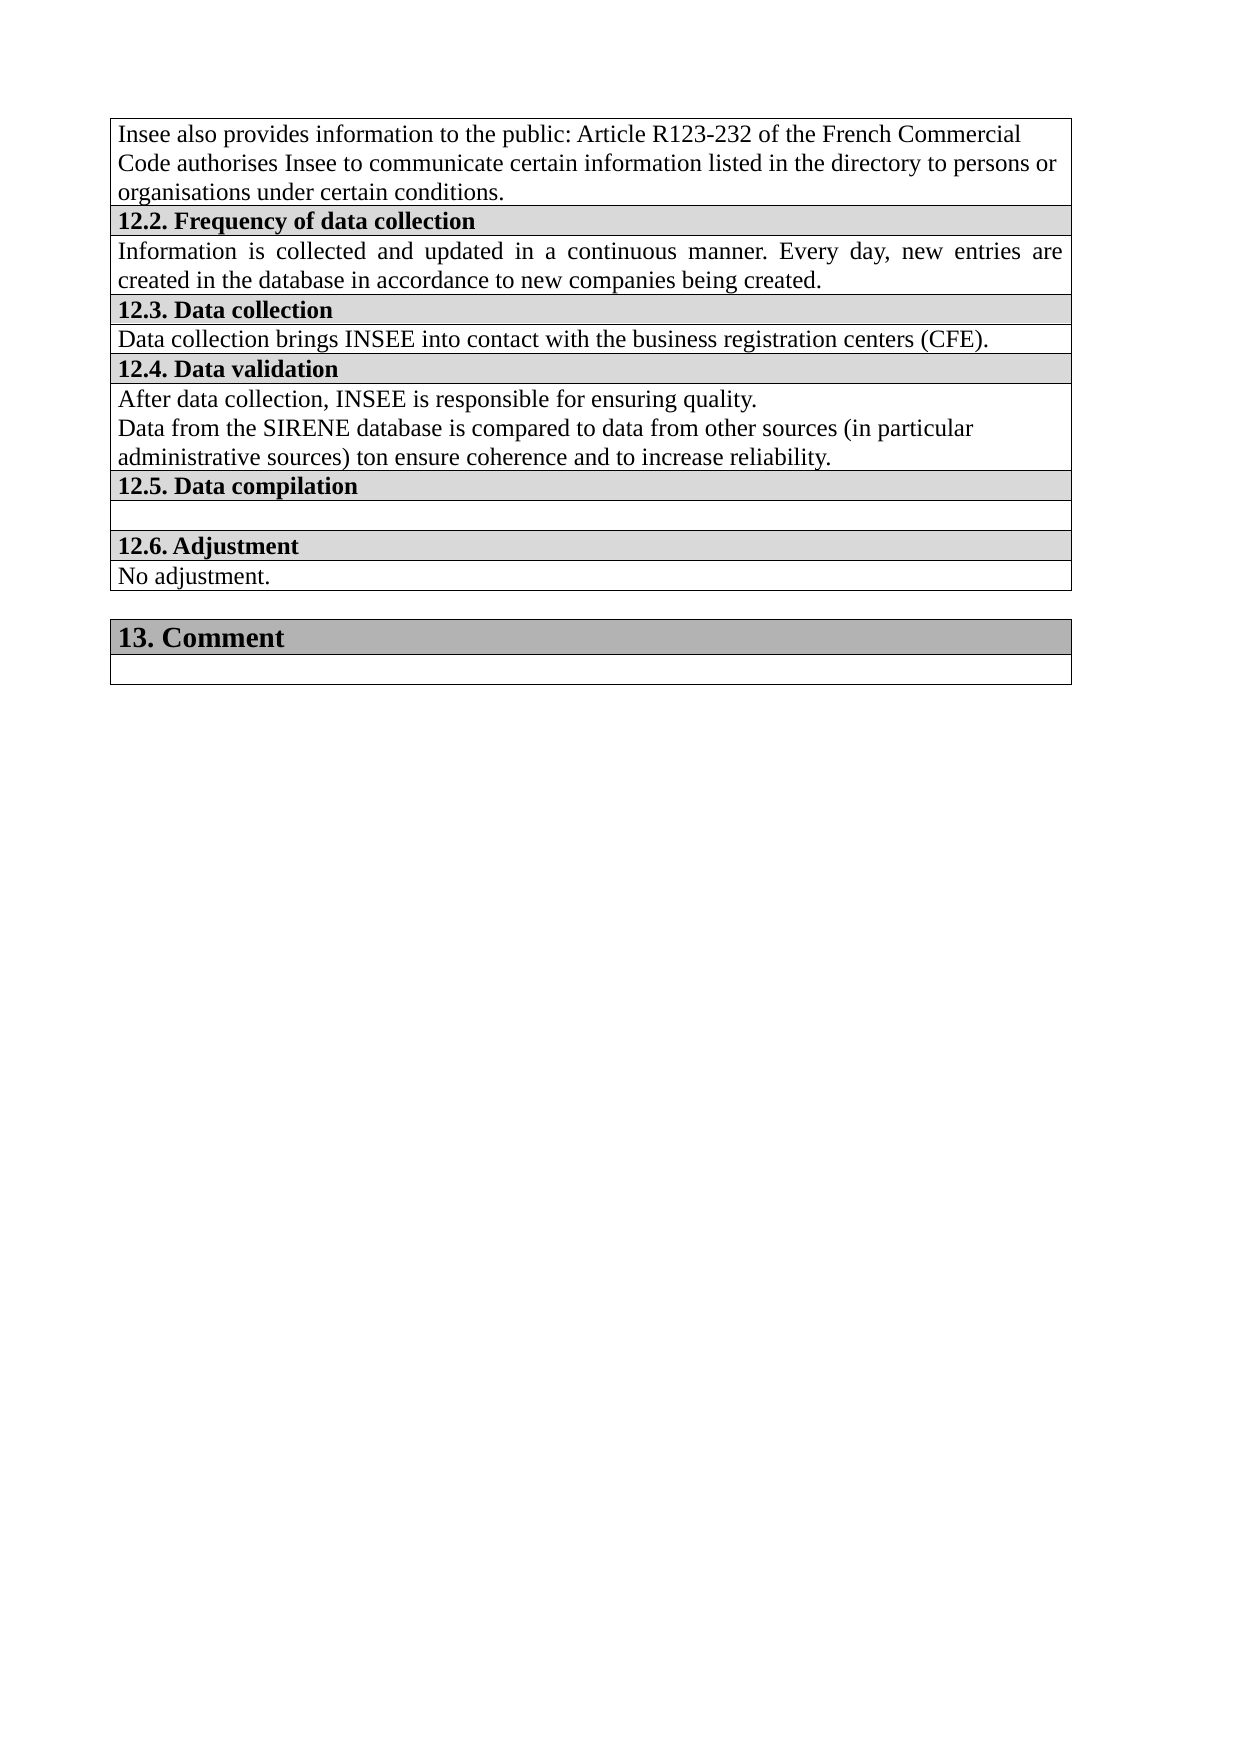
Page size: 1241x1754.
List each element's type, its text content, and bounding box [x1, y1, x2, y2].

table_cell After data collection, INSEE is responsible for ensuring quality. Data from the SIRENE database is compared to data from other sources (in particular administrative sources) ton ensure coherence and to increase reliability. [111, 384, 1071, 470]
table_cell Data collection brings INSEE into contact with the business registration centers (CFE). [111, 325, 1071, 353]
table_header 13. Comment [111, 620, 1071, 654]
table_cell Insee also provides information to the public: Article R123-232 of the French Commercial Code authorises Insee to communicate certain information listed in the directory to persons or organisations under certain conditions. [111, 119, 1071, 205]
table_cell [111, 655, 1071, 684]
table_cell 12.6. Adjustment [111, 531, 1071, 560]
table_cell Information is collected and updated in a continuous manner. Every day, new entries are created in the database in accordance to new companies being created. [111, 236, 1071, 294]
table_cell No adjustment. [111, 561, 1071, 589]
table_cell 12.3. Data collection [111, 295, 1071, 323]
table_cell [111, 501, 1071, 530]
table_cell 12.2. Frequency of data collection [111, 206, 1071, 235]
table_cell 12.5. Data compilation [111, 471, 1071, 500]
table_cell 12.4. Data validation [111, 354, 1071, 383]
